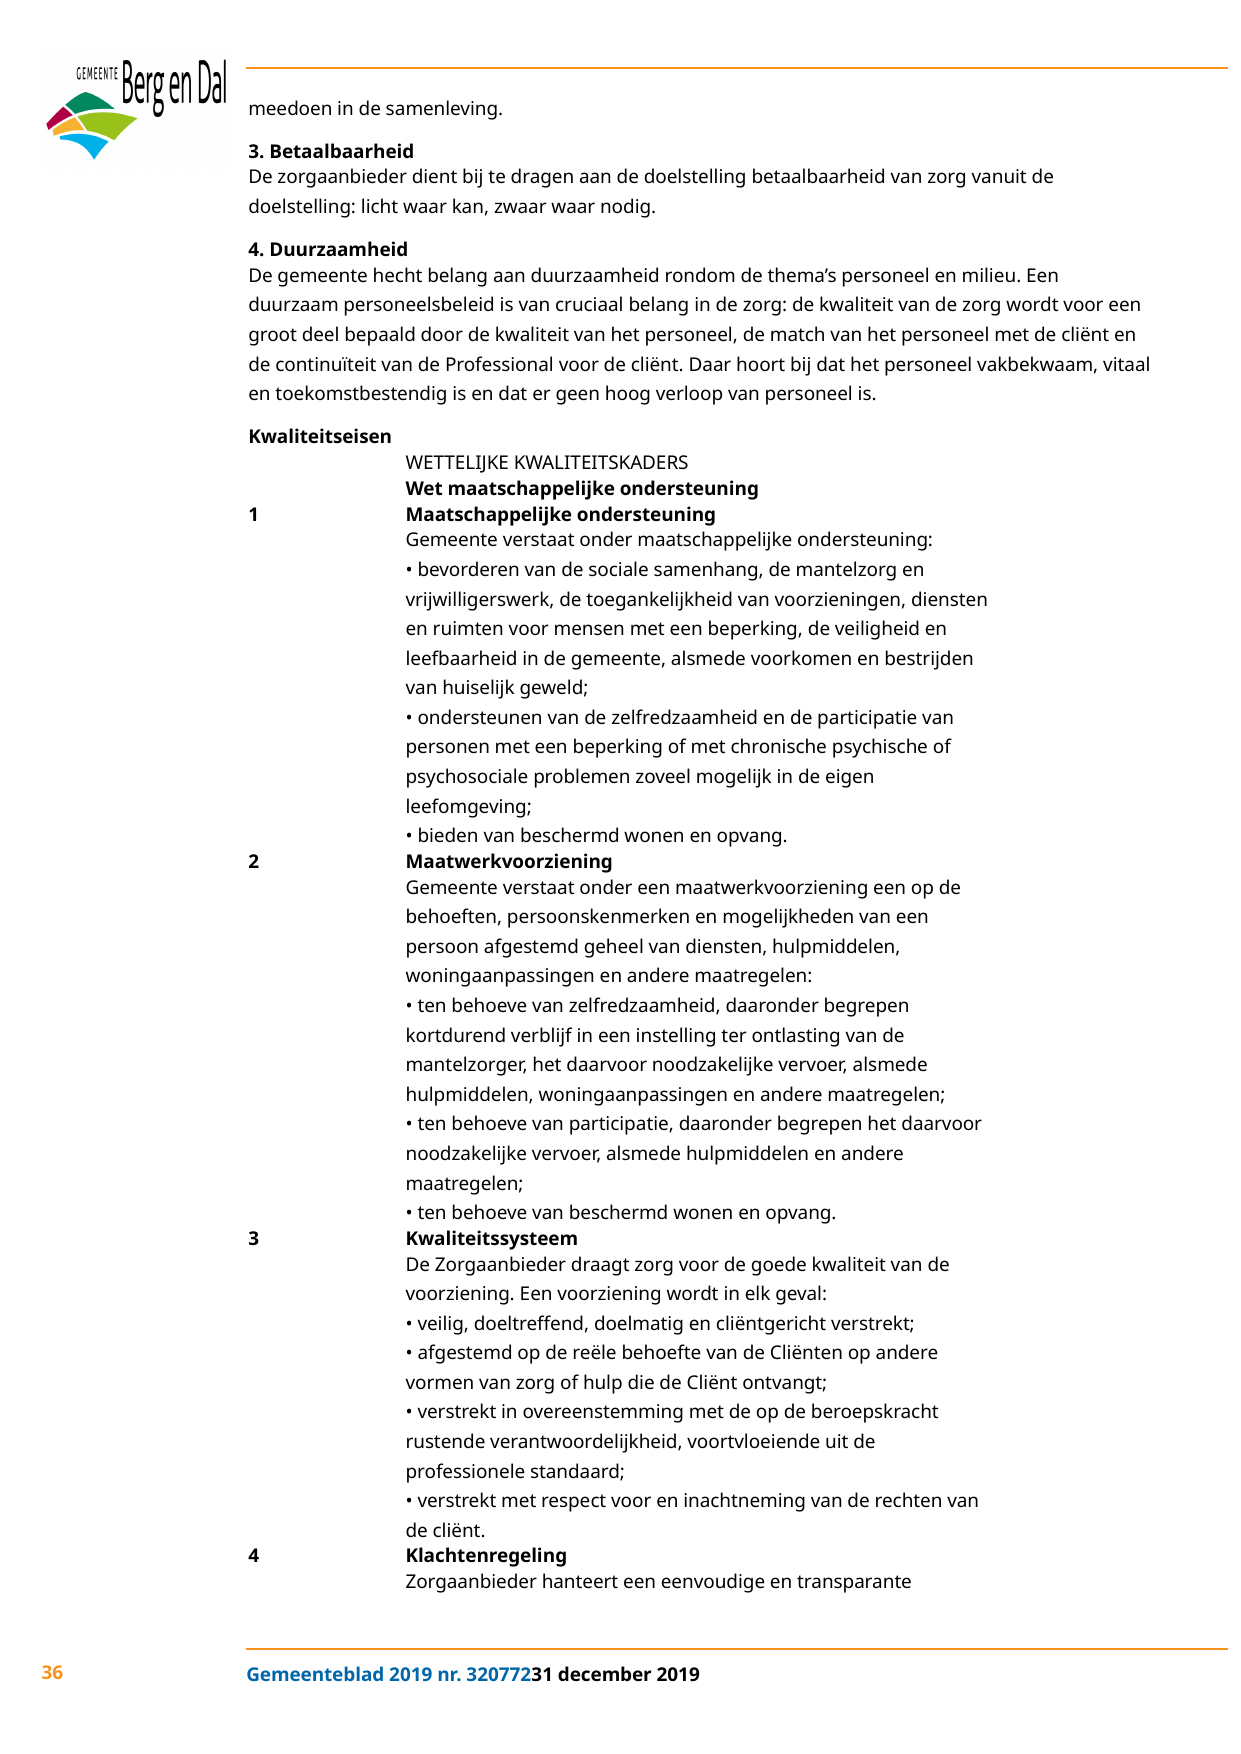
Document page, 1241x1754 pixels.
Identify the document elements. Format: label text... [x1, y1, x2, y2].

table_cell Gemeente verstaat onder een maatwerkvoorziening een op de behoeften, persoonskenmerken en mogelijkheden van een persoon afgestemd geheel van diensten, hulpmiddelen, woningaanpassingen en andere maatregelen: • ten behoeve van zelfredzaamheid, daaronder begrepen kortdurend verblijf in een instelling ter ontlasting van de mantelzorger, het daarvoor noodzakelijke vervoer, alsmede hulpmiddelen, woningaanpassingen en andere maatregelen; • ten behoeve van participatie, daaronder begrepen het daarvoor noodzakelijke vervoer, alsmede hulpmiddelen en andere maatregelen; • ten behoeve van beschermd wonen en opvang. [405, 874, 994, 1225]
table_cell 2 [248, 848, 405, 874]
picture [41, 47, 231, 172]
table_cell [248, 874, 405, 1225]
table_cell 1 [248, 501, 405, 527]
table_cell Klachtenregeling [405, 1543, 994, 1568]
table_cell Wet maatschappelijke ondersteuning [405, 475, 994, 501]
table_cell De Zorgaanbieder draagt zorg voor de goede kwaliteit van de voorziening. Een voorziening wordt in elk geval: • veilig, doeltreffend, doelmatig en cliëntgericht verstrekt; • afgestemd op de reële behoefte van de Cliënten op andere vormen van zorg of hulp die de Cliënt ontvangt; • verstrekt in overeenstemming met de op de beroepskracht rustende verantwoordelijkheid, voortvloeiende uit de professionele standaard; • verstrekt met respect voor en inachtneming van de rechten van de cliënt. [405, 1251, 994, 1543]
table_cell [248, 527, 405, 848]
table_cell Maatschappelijke ondersteuning [405, 501, 994, 527]
table_header WETTELIJKE KWALITEITSKADERS [405, 449, 994, 475]
table_cell Kwaliteitssysteem [405, 1225, 994, 1251]
text 4. Duurzaamheid [248, 236, 1152, 262]
text De gemeente hecht belang aan duurzaamheid rondom de thema’s personeel en milieu. Een duurzaam personeelsbeleid is van cruciaal belang in de zorg: de kwaliteit van de zorg wordt voor een groot deel bepaald door de kwaliteit van het personeel, de match van het personeel met de cliënt en de continuïteit van de Professional voor de cliënt. Daar hoort bij dat het personeel vakbekwaam, vitaal en toekomstbestendig is en dat er geen hoog verloop van personeel is. [248, 262, 1152, 406]
table_cell [248, 1251, 405, 1543]
table_cell Maatwerkvoorziening [405, 848, 994, 874]
text De zorgaanbieder dient bij te dragen aan de doelstelling betaalbaarheid van zorg vanuit de doelstelling: licht waar kan, zwaar waar nodig. [248, 164, 1152, 219]
table_cell Gemeente verstaat onder maatschappelijke ondersteuning: • bevorderen van de sociale samenhang, de mantelzorg en vrijwilligerswerk, de toegankelijkheid van voorzieningen, diensten en ruimten voor mensen met een beperking, de veiligheid en leefbaarheid in de gemeente, alsmede voorkomen en bestrijden van huiselijk geweld; • ondersteunen van de zelfredzaamheid en de participatie van personen met een beperking of met chronische psychische of psychosociale problemen zoveel mogelijk in de eigen leefomgeving; • bieden van beschermd wonen en opvang. [405, 527, 994, 848]
text Kwaliteitseisen [248, 423, 1152, 449]
table_cell [248, 1569, 405, 1594]
table_header [248, 449, 405, 475]
table_cell 3 [248, 1225, 405, 1251]
table_cell 4 [248, 1543, 405, 1568]
text meedoen in de samenleving. [248, 95, 1152, 121]
text 3. Betaalbaarheid [248, 138, 1152, 164]
table_cell Zorgaanbieder hanteert een eenvoudige en transparante [405, 1569, 994, 1594]
table_cell [248, 475, 405, 501]
